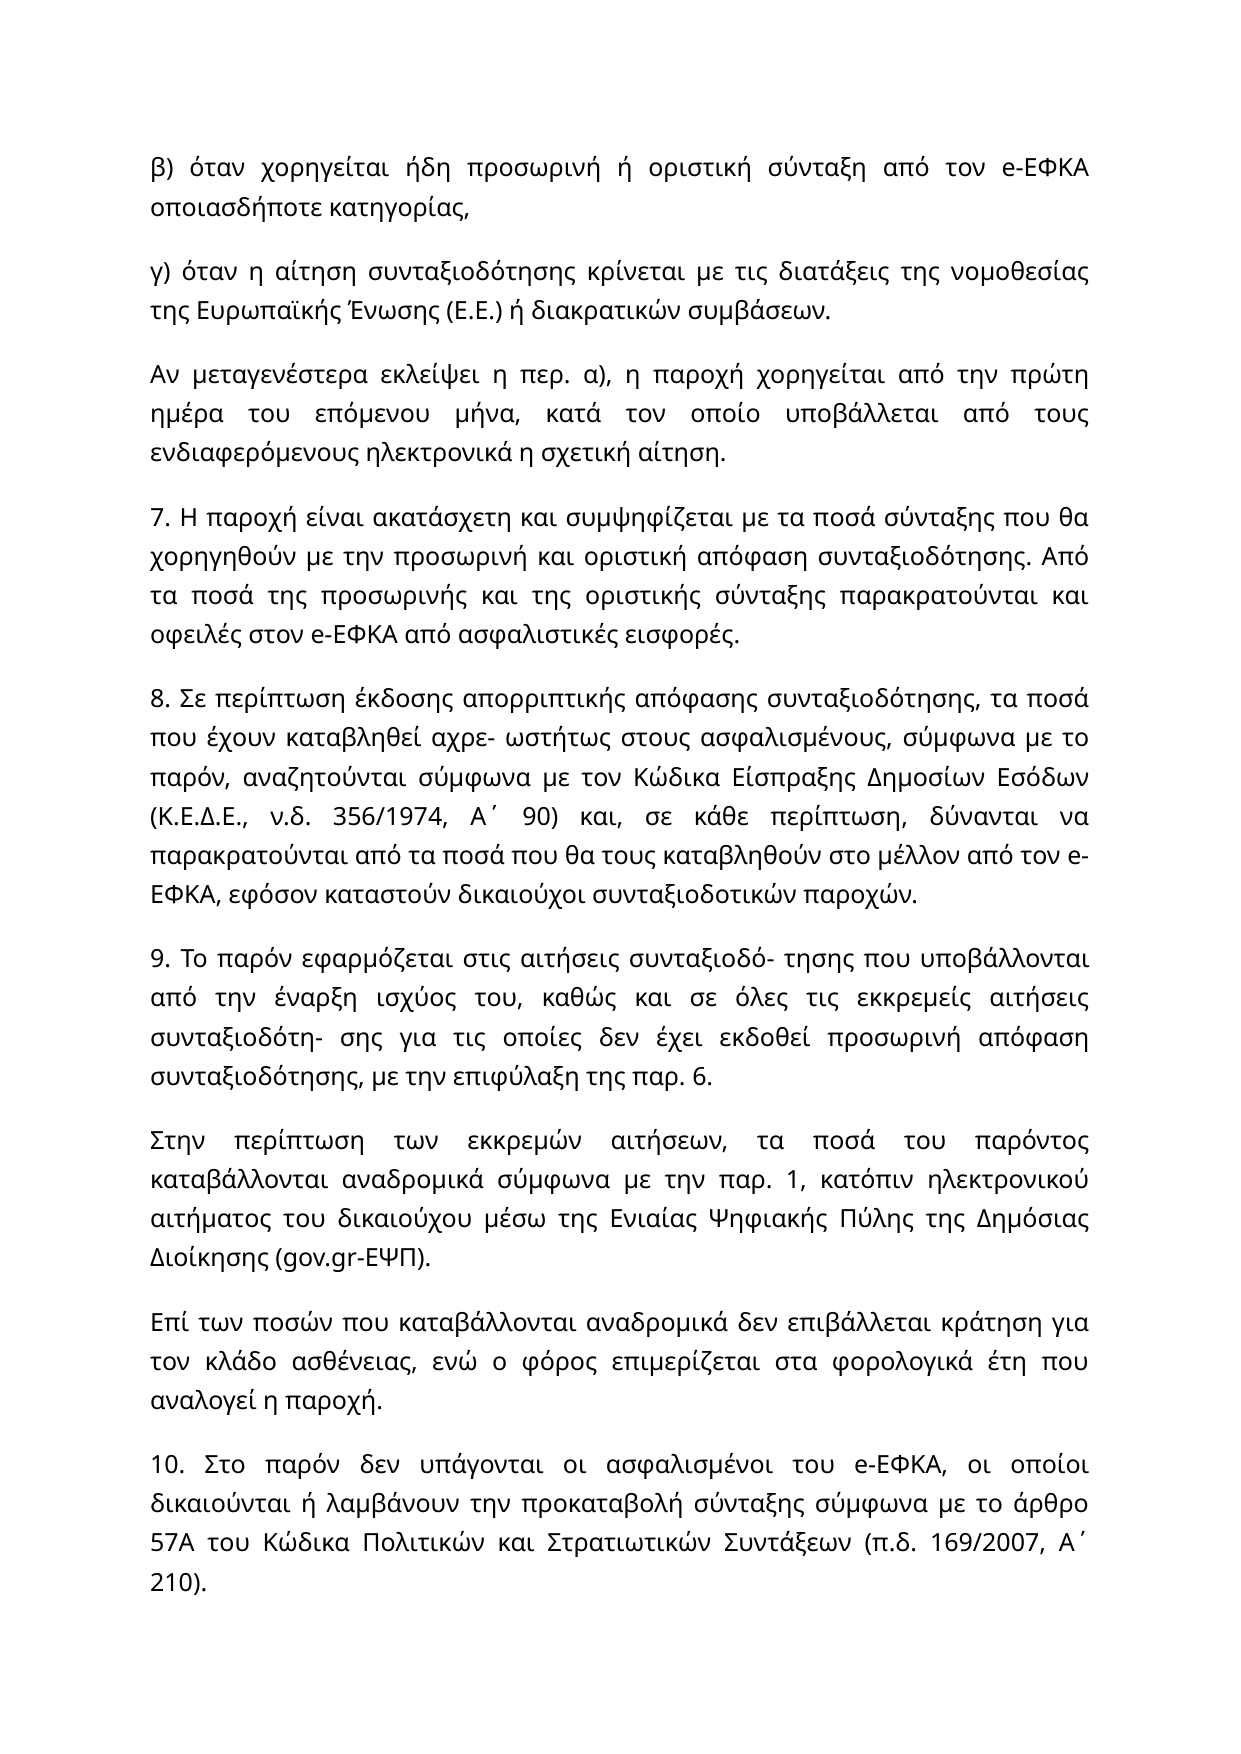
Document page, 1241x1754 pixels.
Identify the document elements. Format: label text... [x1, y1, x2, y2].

text 10. Στο παρόν δεν υπάγονται οι ασφαλισμένοι του e-ΕΦΚΑ, οι οποίοι δικαιούνται ή λαμβάνουν την προκαταβολή σύνταξης σύμφωνα με το άρθρο 57Α του Κώδικα Πολιτικών και Στρατιωτικών Συντάξεων (π.δ. 169/2007, Α΄ 210). [150, 1447, 1090, 1598]
text 8. Σε περίπτωση έκδοσης απορριπτικής απόφασης συνταξιοδότησης, τα ποσά που έχουν καταβληθεί αχρε- ωστήτως στους ασφαλισμένους, σύμφωνα με το παρόν, αναζητούνται σύμφωνα με τον Κώδικα Είσπραξης Δημοσίων Εσόδων (Κ.Ε.Δ.Ε., ν.δ. 356/1974, Α΄ 90) και, σε κάθε περίπτωση, δύνανται να παρακρατούνται από τα ποσά που θα τους καταβληθούν στο μέλλον από τον e-ΕΦΚΑ, εφόσον καταστούν δικαιούχοι συνταξιοδοτικών παροχών. [150, 681, 1090, 911]
text β) όταν χορηγείται ήδη προσωρινή ή οριστική σύνταξη από τον e-ΕΦΚΑ οποιασδήποτε κατηγορίας, [150, 150, 1090, 223]
text Στην περίπτωση των εκκρεμών αιτήσεων, τα ποσά του παρόντος καταβάλλονται αναδρομικά σύμφωνα με την παρ. 1, κατόπιν ηλεκτρονικού αιτήματος του δικαιούχου μέσω της Ενιαίας Ψηφιακής Πύλης της Δημόσιας Διοίκησης (gov.gr-ΕΨΠ). [150, 1122, 1090, 1274]
text 7. Η παροχή είναι ακατάσχετη και συμψηφίζεται με τα ποσά σύνταξης που θα χορηγηθούν με την προσωρινή και οριστική απόφαση συνταξιοδότησης. Από τα ποσά της προσωρινής και της οριστικής σύνταξης παρακρατούνται και οφειλές στον e-ΕΦΚΑ από ασφαλιστικές εισφορές. [150, 499, 1090, 651]
text Αν μεταγενέστερα εκλείψει η περ. α), η παροχή χορηγείται από την πρώτη ημέρα του επόμενου μήνα, κατά τον οποίο υποβάλλεται από τους ενδιαφερόμενους ηλεκτρονικά η σχετική αίτηση. [150, 357, 1090, 469]
text γ) όταν η αίτηση συνταξιοδότησης κρίνεται με τις διατάξεις της νομοθεσίας της Ευρωπαϊκής Ένωσης (E.E.) ή διακρατικών συμβάσεων. [150, 253, 1090, 327]
text Επί των ποσών που καταβάλλονται αναδρομικά δεν επιβάλλεται κράτηση για τον κλάδο ασθένειας, ενώ ο φόρος επιμερίζεται στα φορολογικά έτη που αναλογεί η παροχή. [150, 1304, 1090, 1417]
text 9. Το παρόν εφαρμόζεται στις αιτήσεις συνταξιοδό- τησης που υποβάλλονται από την έναρξη ισχύος του, καθώς και σε όλες τις εκκρεμείς αιτήσεις συνταξιοδότη- σης για τις οποίες δεν έχει εκδοθεί προσωρινή απόφαση συνταξιοδότησης, με την επιφύλαξη της παρ. 6. [150, 941, 1090, 1092]
